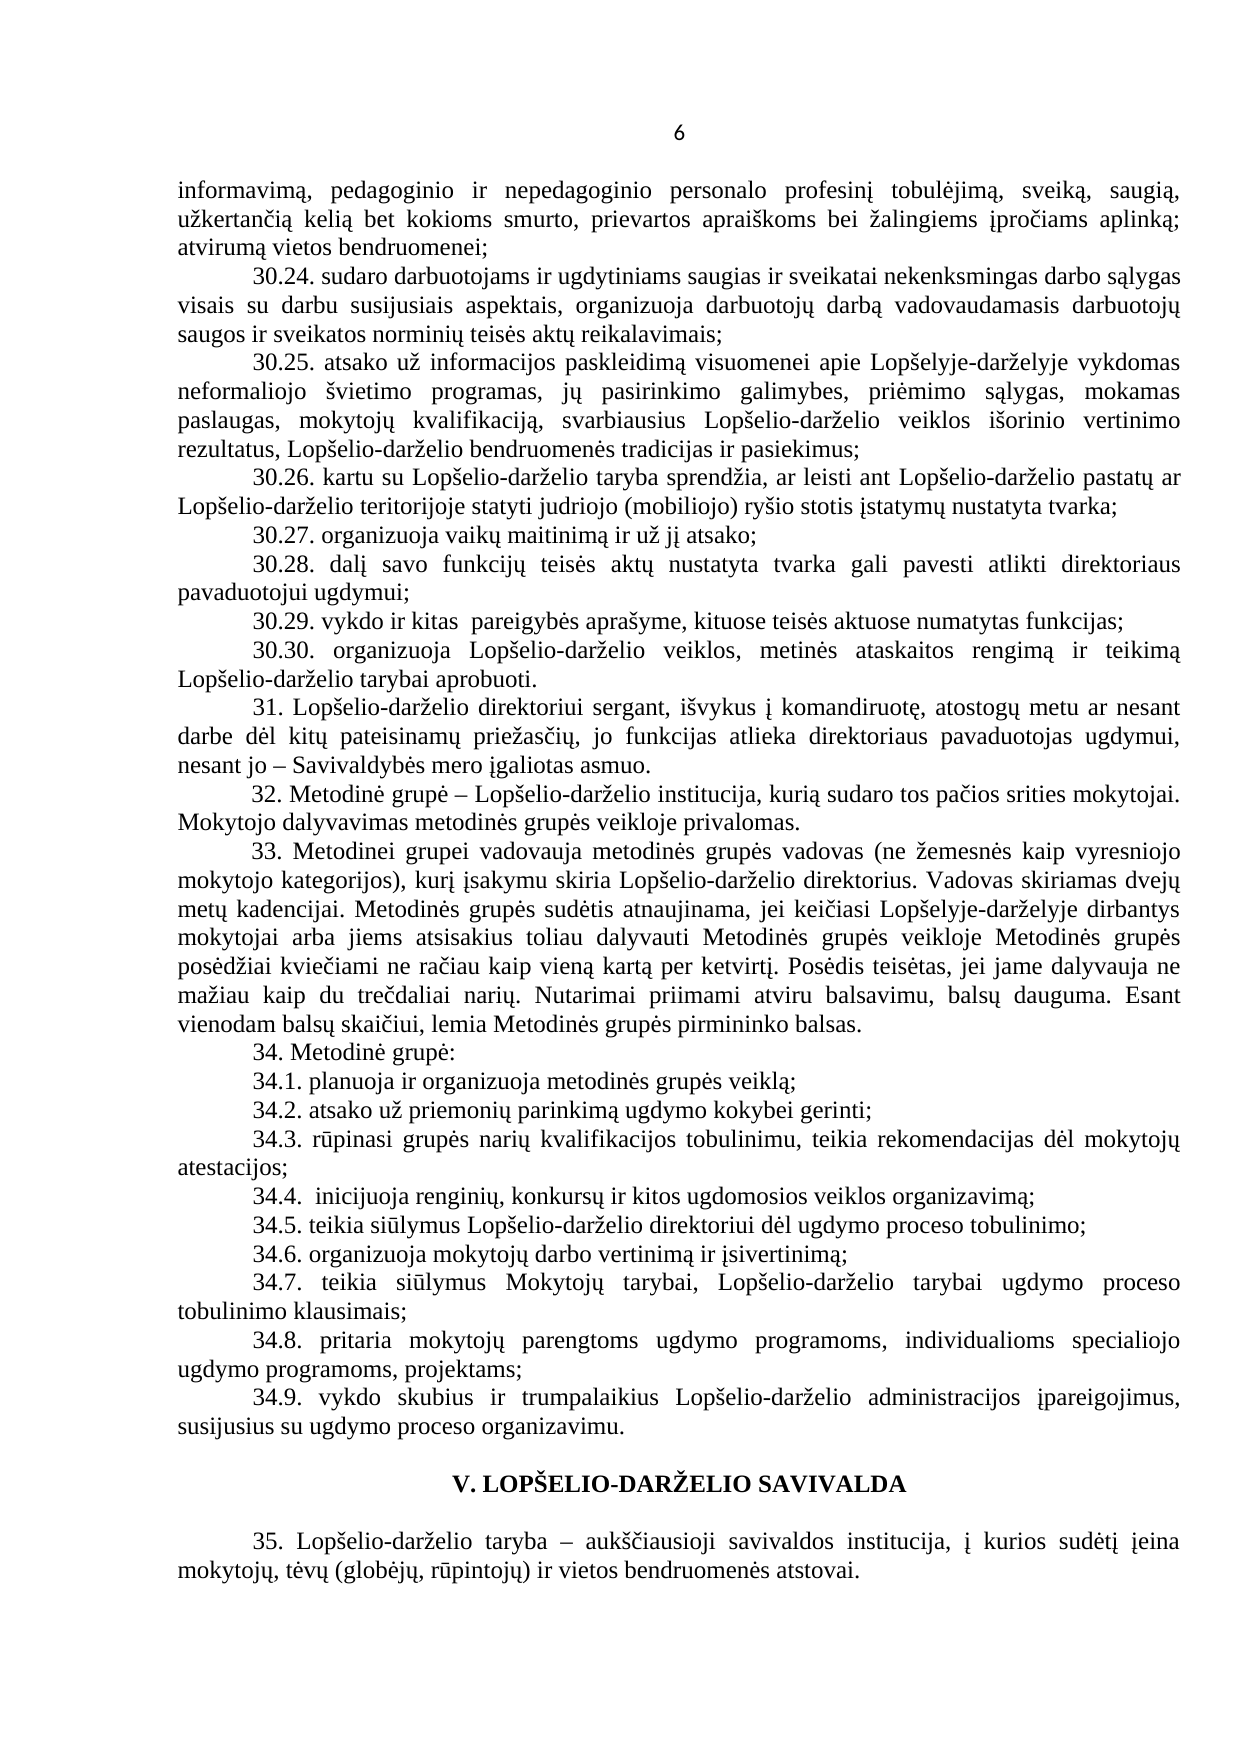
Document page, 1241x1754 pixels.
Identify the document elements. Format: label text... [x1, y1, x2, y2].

text 34.8. pritaria mokytojų parengtoms ugdymo programoms, individualioms specialiojo ugdymo programoms, projektams; [177, 1325, 1181, 1382]
text 34.4. inicijuoja renginių, konkursų ir kitos ugdomosios veiklos organizavimą; [177, 1181, 1181, 1210]
text 30.28. dalį savo funkcijų teisės aktų nustatyta tvarka gali pavesti atlikti direktoriaus pavaduotojui ugdymui; [177, 549, 1181, 606]
text 34.5. teikia siūlymus Lopšelio-darželio direktoriui dėl ugdymo proceso tobulinimo; [177, 1210, 1181, 1239]
text 34.1. planuoja ir organizuoja metodinės grupės veiklą; [177, 1066, 1181, 1095]
text 30.26. kartu su Lopšelio-darželio taryba sprendžia, ar leisti ant Lopšelio-darželio pastatų ar Lopšelio-darželio teritorijoje statyti judriojo (mobiliojo) ryšio stotis įstatymų nustatyta tvarka; [177, 462, 1181, 520]
text 30.30. organizuoja Lopšelio-darželio veiklos, metinės ataskaitos rengimą ir teikimą Lopšelio-darželio tarybai aprobuoti. [177, 635, 1181, 692]
text 34.6. organizuoja mokytojų darbo vertinimą ir įsivertinimą; [177, 1239, 1181, 1267]
text 34.2. atsako už priemonių parinkimą ugdymo kokybei gerinti; [177, 1095, 1181, 1124]
text 34.9. vykdo skubius ir trumpalaikius Lopšelio-darželio administracijos įpareigojimus, susijusius su ugdymo proceso organizavimu. [177, 1382, 1181, 1440]
text 30.29. vykdo ir kitas pareigybės aprašyme, kituose teisės aktuose numatytas funkcijas; [177, 606, 1181, 635]
text V. LOPŠELIO-DARŽELIO SAVIVALDA [177, 1469, 1181, 1497]
text 34. Metodinė grupė: [177, 1037, 1181, 1066]
text 30.25. atsako už informacijos paskleidimą visuomenei apie Lopšelyje-darželyje vykdomas neformaliojo švietimo programas, jų pasirinkimo galimybes, priėmimo sąlygas, mokamas paslaugas, mokytojų kvalifikaciją, svarbiausius Lopšelio-darželio veiklos išorinio vertinimo rezultatus, Lopšelio-darželio bendruomenės tradicijas ir pasiekimus; [177, 347, 1181, 462]
text 30.27. organizuoja vaikų maitinimą ir už jį atsako; [177, 520, 1181, 549]
text 30.24. sudaro darbuotojams ir ugdytiniams saugias ir sveikatai nekenksmingas darbo sąlygas visais su darbu susijusiais aspektais, organizuoja darbuotojų darbą vadovaudamasis darbuotojų saugos ir sveikatos norminių teisės aktų reikalavimais; [177, 261, 1181, 347]
text 35. Lopšelio-darželio taryba – aukščiausioji savivaldos institucija, į kurios sudėtį įeina mokytojų, tėvų (globėjų, rūpintojų) ir vietos bendruomenės atstovai. [177, 1526, 1181, 1584]
text 32. Metodinė grupė – Lopšelio-darželio institucija, kurią sudaro tos pačios srities mokytojai. Mokytojo dalyvavimas metodinės grupės veikloje privalomas. [177, 779, 1181, 836]
text 31. Lopšelio-darželio direktoriui sergant, išvykus į komandiruotę, atostogų metu ar nesant darbe dėl kitų pateisinamų priežasčių, jo funkcijas atlieka direktoriaus pavaduotojas ugdymui, nesant jo – Savivaldybės mero įgaliotas asmuo. [177, 692, 1181, 779]
text 33. Metodinei grupei vadovauja metodinės grupės vadovas (ne žemesnės kaip vyresniojo mokytojo kategorijos), kurį įsakymu skiria Lopšelio-darželio direktorius. Vadovas skiriamas dvejų metų kadencijai. Metodinės grupės sudėtis atnaujinama, jei keičiasi Lopšelyje-darželyje dirbantys mokytojai arba jiems atsisakius toliau dalyvauti Metodinės grupės veikloje Metodinės grupės posėdžiai kviečiami ne račiau kaip vieną kartą per ketvirtį. Posėdis teisėtas, jei jame dalyvauja ne mažiau kaip du trečdaliai narių. Nutarimai priimami atviru balsavimu, balsų dauguma. Esant vienodam balsų skaičiui, lemia Metodinės grupės pirmininko balsas. [177, 836, 1181, 1037]
text 34.7. teikia siūlymus Mokytojų tarybai, Lopšelio-darželio tarybai ugdymo proceso tobulinimo klausimais; [177, 1267, 1181, 1325]
text informavimą, pedagoginio ir nepedagoginio personalo profesinį tobulėjimą, sveiką, saugią, užkertančią kelią bet kokioms smurto, prievartos apraiškoms bei žalingiems įpročiams aplinką; atvirumą vietos bendruomenei; [177, 175, 1181, 261]
text 34.3. rūpinasi grupės narių kvalifikacijos tobulinimu, teikia rekomendacijas dėl mokytojų atestacijos; [177, 1124, 1181, 1181]
